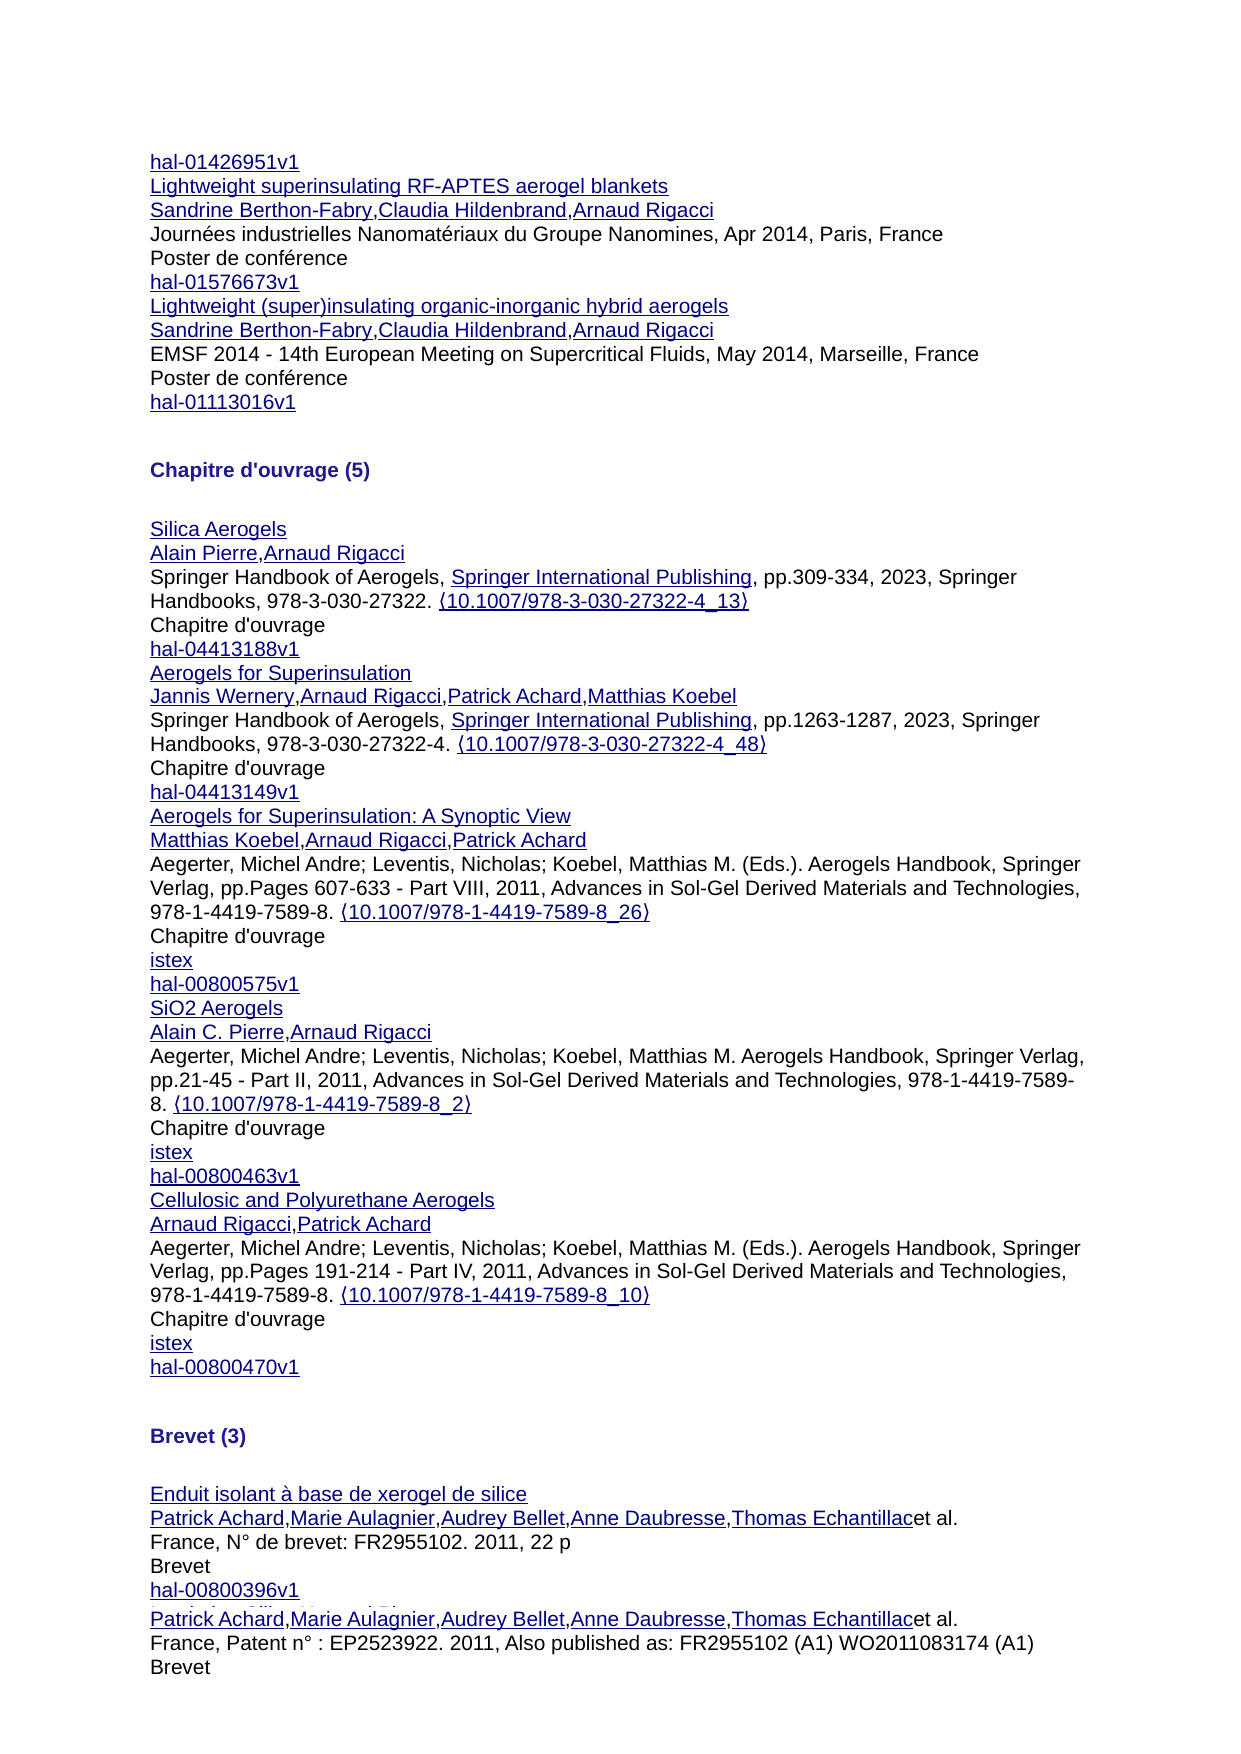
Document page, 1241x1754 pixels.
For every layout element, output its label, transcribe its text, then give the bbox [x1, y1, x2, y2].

table_cell Aerogels for Superinsulation Jannis Wernery,Arnaud Rigacci,Patrick Achard,Matthias Koebel Springer Handbook of Aerogels, Springer International Publishing, pp.1263-1287, 2023, Springer Handbooks, 978-3-030-27322-4. ⟨10.1007/978-3-030-27322-4_48⟩ Chapitre d'ouvrage hal-04413149v1 [150, 660, 1090, 804]
table_cell SiO2 Aerogels Alain C. Pierre,Arnaud Rigacci Aegerter, Michel Andre; Leventis, Nicholas; Koebel, Matthias M. Aerogels Handbook, Springer Verlag, pp.21-45 - Part II, 2011, Advances in Sol-Gel Derived Materials and Technologies, 978-1-4419-7589-8. ⟨10.1007/978-1-4419-7589-8_2⟩ Chapitre d'ouvrage istex hal-00800463v1 [150, 996, 1090, 1187]
table_cell Insulating Silica Xerogel Plaster Patrick Achard,Marie Aulagnier,Audrey Bellet,Anne Daubresse,Thomas Echantillacet al. France, Patent n° : EP2523922. 2011, Also published as: FR2955102 (A1) WO2011083174 (A1) Brevet [150, 1602, 1090, 1679]
table_cell Lightweight superinsulating RF-APTES aerogel blankets Sandrine Berthon-Fabry,Claudia Hildenbrand,Arnaud Rigacci Journées industrielles Nanomatériaux du Groupe Nanomines, Apr 2014, Paris, France Poster de conférence hal-01576673v1 [150, 174, 1090, 294]
subtitle Brevet (3) [150, 1424, 1090, 1448]
table_cell Aerogels for Superinsulation: A Synoptic View Matthias Koebel,Arnaud Rigacci,Patrick Achard Aegerter, Michel Andre; Leventis, Nicholas; Koebel, Matthias M. (Eds.). Aerogels Handbook, Springer Verlag, pp.Pages 607-633 - Part VIII, 2011, Advances in Sol-Gel Derived Materials and Technologies, 978-1-4419-7589-8. ⟨10.1007/978-1-4419-7589-8_26⟩ Chapitre d'ouvrage istex hal-00800575v1 [150, 804, 1090, 996]
table_header Enduit isolant à base de xerogel de silice Patrick Achard,Marie Aulagnier,Audrey Bellet,Anne Daubresse,Thomas Echantillacet al. France, N° de brevet: FR2955102. 2011, 22 p Brevet hal-00800396v1 [150, 1482, 1090, 1602]
subtitle Chapitre d'ouvrage (5) [150, 458, 1090, 482]
table_cell Cellulosic and Polyurethane Aerogels Arnaud Rigacci,Patrick Achard Aegerter, Michel Andre; Leventis, Nicholas; Koebel, Matthias M. (Eds.). Aerogels Handbook, Springer Verlag, pp.Pages 191-214 - Part IV, 2011, Advances in Sol-Gel Derived Materials and Technologies, 978-1-4419-7589-8. ⟨10.1007/978-1-4419-7589-8_10⟩ Chapitre d'ouvrage istex hal-00800470v1 [150, 1188, 1090, 1379]
table_cell Lightweight (super)insulating organic-inorganic hybrid aerogels Sandrine Berthon-Fabry,Claudia Hildenbrand,Arnaud Rigacci EMSF 2014 - 14th European Meeting on Supercritical Fluids, May 2014, Marseille, France Poster de conférence hal-01113016v1 [150, 294, 1090, 413]
table_cell hal-01426951v1 [150, 150, 1090, 174]
table_header Silica Aerogels Alain Pierre,Arnaud Rigacci Springer Handbook of Aerogels, Springer International Publishing, pp.309-334, 2023, Springer Handbooks, 978-3-030-27322. ⟨10.1007/978-3-030-27322-4_13⟩ Chapitre d'ouvrage hal-04413188v1 [150, 517, 1090, 660]
